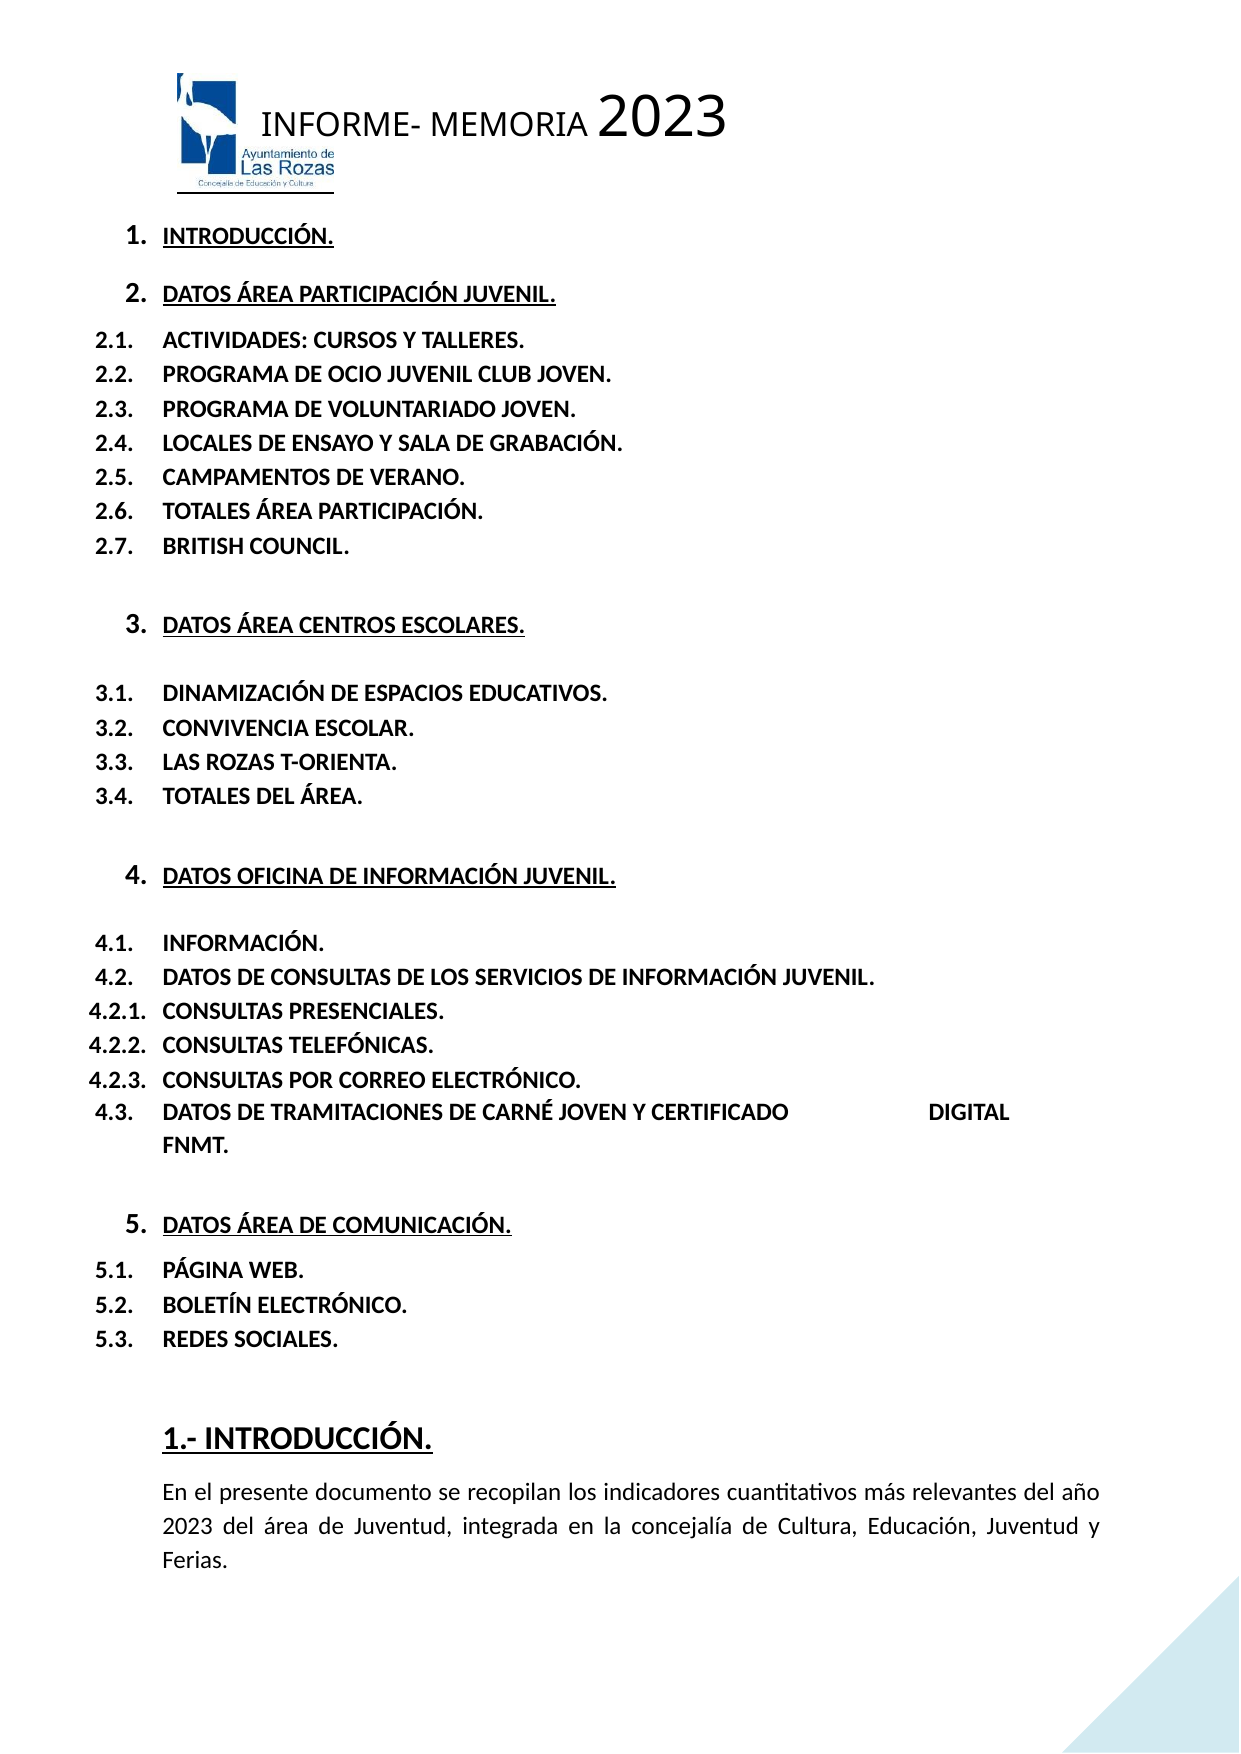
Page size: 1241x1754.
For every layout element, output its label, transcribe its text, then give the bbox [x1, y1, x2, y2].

list TOTALES DEL ÁREA. [95, 780, 1069, 811]
list CONSULTAS PRESENCIALES. [89, 995, 1069, 1026]
list DATOS DE CONSULTAS DE LOS SERVICIOS DE INFORMACIÓN JUVENIL. [95, 961, 1069, 992]
list PROGRAMA DE VOLUNTARIADO JOVEN. [95, 393, 1069, 423]
list REDES SOCIALES. [95, 1323, 1069, 1354]
list LOCALES DE ENSAYO Y SALA DE GRABACIÓN. [95, 427, 1069, 457]
list DATOS ÁREA CENTROS ESCOLARES. [125, 606, 1167, 641]
list PÁGINA WEB. [95, 1255, 1069, 1285]
text 1.- INTRODUCCIÓN. [162, 1417, 1167, 1458]
list ACTIVIDADES: CURSOS Y TALLERES. [95, 324, 1069, 355]
list DINAMIZACIÓN DE ESPACIOS EDUCATIVOS. [95, 678, 1069, 708]
list BOLETÍN ELECTRÓNICO. [95, 1289, 1069, 1319]
list DATOS ÁREA DE COMUNICACIÓN. [125, 1205, 1167, 1240]
list DATOS OFICINA DE INFORMACIÓN JUVENIL. [125, 856, 1167, 892]
list TOTALES ÁREA PARTICIPACIÓN. [95, 496, 1069, 526]
list CONSULTAS POR CORREO ELECTRÓNICO. [89, 1064, 1069, 1094]
list CAMPAMENTOS DE VERANO. [95, 461, 1069, 492]
list INFORMACIÓN. [95, 927, 1069, 957]
list DATOS ÁREA PARTICIPACIÓN JUVENIL. [125, 274, 1167, 310]
list BRITISH COUNCIL. [95, 530, 1069, 560]
list PROGRAMA DE OCIO JUVENIL CLUB JOVEN. [95, 358, 1069, 389]
list CONVIVENCIA ESCOLAR. [95, 712, 1069, 742]
list DATOS DE TRAMITACIONES DE CARNÉ JOVEN Y CERTIFICADO DIGITAL FNMT. [95, 1097, 1069, 1159]
list INTRODUCCIÓN. [125, 216, 1167, 252]
list LAS ROZAS T-ORIENTA. [95, 746, 1069, 777]
text En el presente documento se recopilan los indicadores cuantitativos más relevantes del año 2023 del área de Juventud, integrada en la concejalía de Cultura, Educación, Juventud y Ferias. [162, 1476, 1101, 1575]
list CONSULTAS TELEFÓNICAS. [89, 1030, 1069, 1060]
